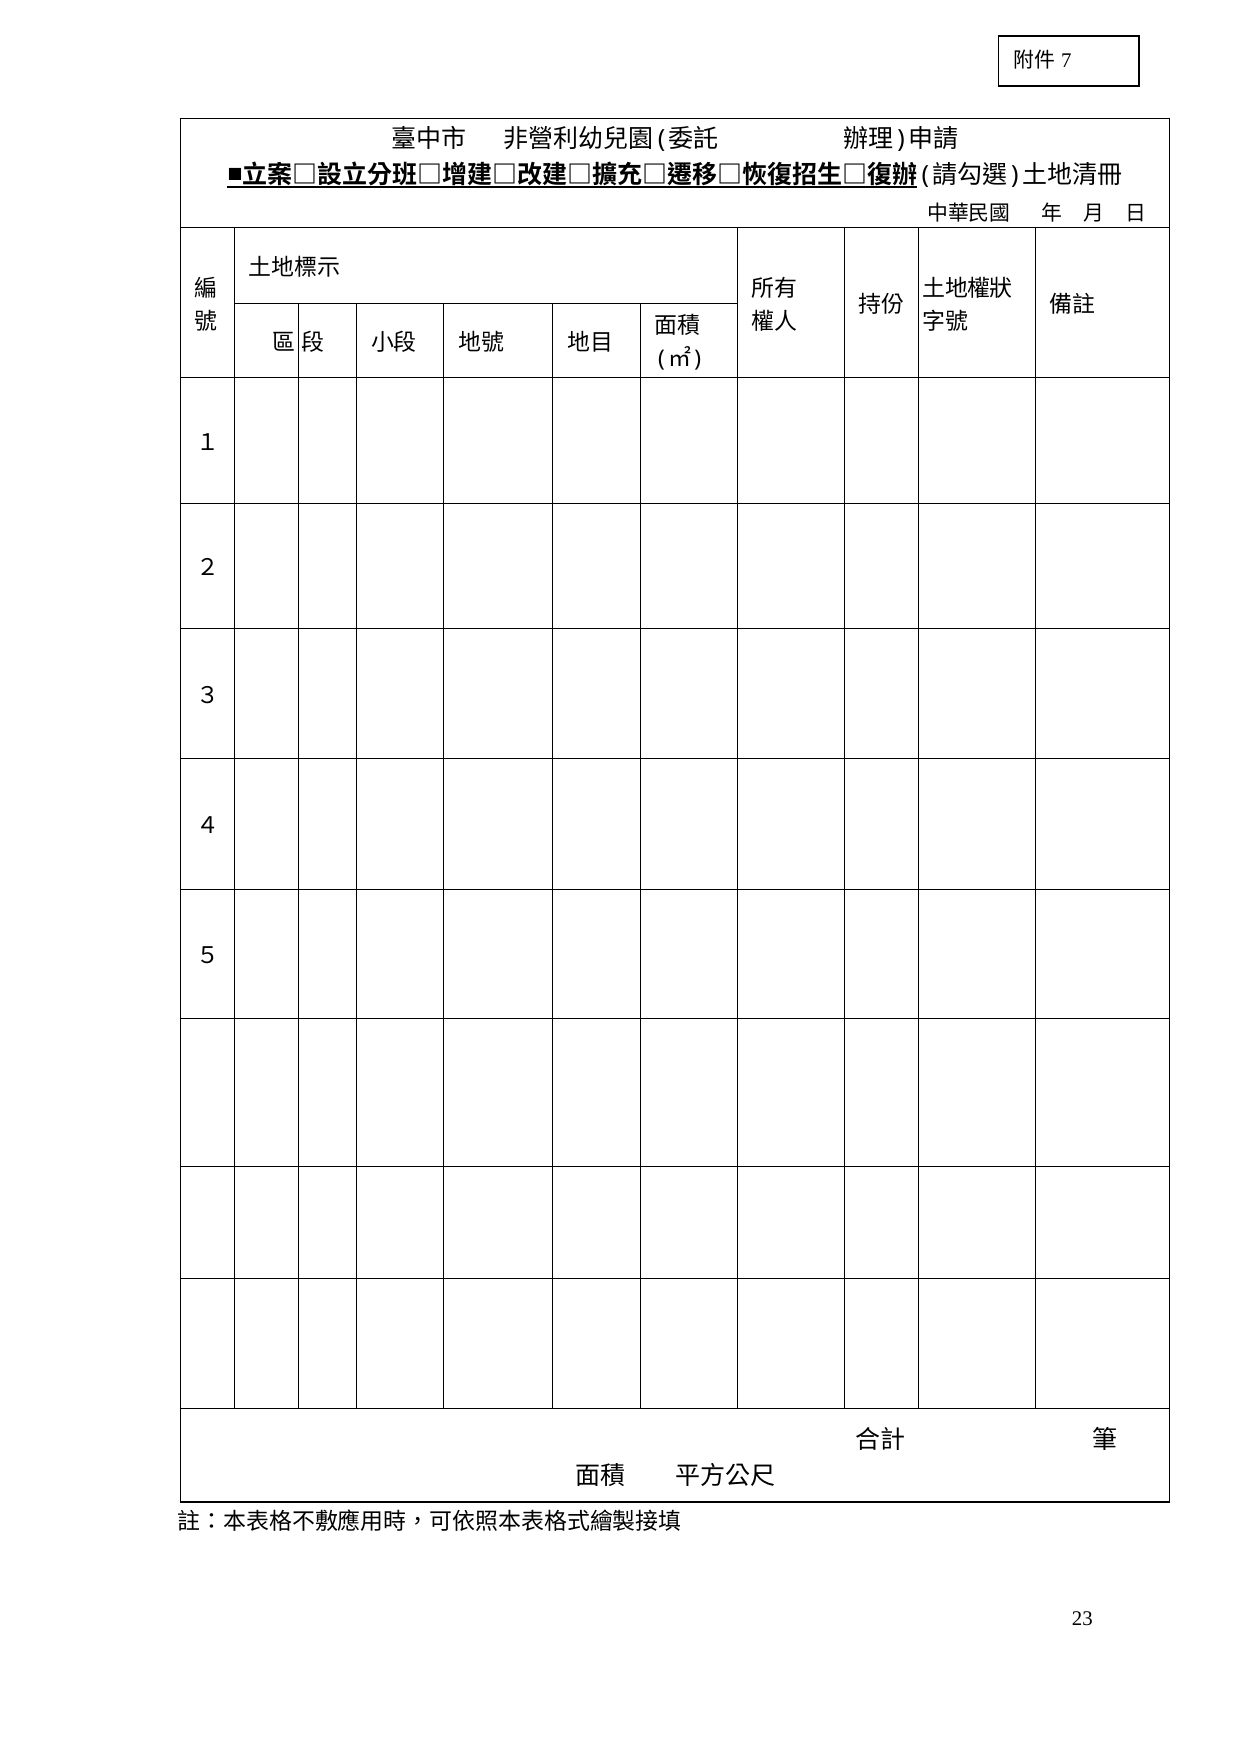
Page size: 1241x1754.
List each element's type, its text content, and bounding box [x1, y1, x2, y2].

table_cell [357, 378, 443, 502]
table_cell [357, 504, 443, 628]
table_cell [738, 759, 844, 888]
table_cell [641, 1279, 737, 1408]
table_cell [299, 1279, 356, 1408]
table_cell １ [181, 378, 234, 502]
table_cell [738, 378, 844, 502]
table_cell [1036, 759, 1169, 888]
table_cell 所有 權人 [738, 228, 844, 377]
table_cell [738, 1019, 844, 1166]
table_header 臺中市 非營利幼兒園(委託 辦理)申請 ■立案□設立分班□增建□改建□擴充□遷移□恢復招生□復辦(請勾選)土地清冊 中華民國 年 月 日 [181, 119, 1169, 227]
table_cell [357, 1279, 443, 1408]
table_cell [641, 759, 737, 888]
table_cell [299, 629, 356, 757]
table_cell [553, 1279, 640, 1408]
table_cell [235, 378, 298, 502]
table_cell [919, 759, 1035, 888]
table_cell [181, 1019, 234, 1166]
table_cell 土地權狀字號 [919, 228, 1035, 377]
table_cell [553, 890, 640, 1018]
table_cell [1036, 890, 1169, 1018]
table_cell [235, 890, 298, 1018]
table_cell 小段 [357, 304, 443, 377]
table_cell 區 [235, 304, 298, 377]
table_cell [235, 1167, 298, 1278]
table_cell [845, 1019, 918, 1166]
table_cell ３ [181, 629, 234, 757]
table_cell [444, 1019, 552, 1166]
table_cell [919, 1167, 1035, 1278]
table_cell [299, 378, 356, 502]
table_cell [738, 504, 844, 628]
table_cell [1036, 504, 1169, 628]
table_cell 編號 [181, 228, 234, 377]
table_cell [444, 504, 552, 628]
table_cell [235, 1279, 298, 1408]
table_cell [299, 1019, 356, 1166]
table_cell [641, 1167, 737, 1278]
table_cell 備註 [1036, 228, 1169, 377]
table_cell [553, 759, 640, 888]
table_cell [641, 504, 737, 628]
table_cell [845, 629, 918, 757]
table_cell [299, 759, 356, 888]
table_cell [738, 1167, 844, 1278]
table_cell [357, 1167, 443, 1278]
table_cell [444, 1167, 552, 1278]
table_cell [553, 629, 640, 757]
text 註：本表格不敷應用時，可依照本表格式繪製接填 [177, 1502, 1092, 1536]
table_cell [919, 629, 1035, 757]
table_cell [235, 759, 298, 888]
table_cell [641, 1019, 737, 1166]
table_cell [181, 1279, 234, 1408]
table_cell [1036, 378, 1169, 502]
table_cell [444, 759, 552, 888]
table_cell [444, 629, 552, 757]
table_cell [738, 1279, 844, 1408]
table_cell 合計 筆 面積 平方公尺 [181, 1409, 1169, 1501]
table_cell [845, 890, 918, 1018]
table_cell [919, 1019, 1035, 1166]
table_cell [444, 1279, 552, 1408]
table_cell [919, 504, 1035, 628]
table_cell [845, 1167, 918, 1278]
table_cell [553, 504, 640, 628]
table_cell [1036, 1167, 1169, 1278]
table_cell [299, 1167, 356, 1278]
table_cell [181, 1167, 234, 1278]
table_cell [641, 890, 737, 1018]
table_cell [1036, 1019, 1169, 1166]
table_cell [235, 1019, 298, 1166]
table_cell [235, 629, 298, 757]
table_cell [919, 890, 1035, 1018]
table_cell 地目 [553, 304, 640, 377]
table_cell [845, 1279, 918, 1408]
table_cell [235, 504, 298, 628]
table_cell ２ [181, 504, 234, 628]
table_cell [845, 378, 918, 502]
table_cell [641, 629, 737, 757]
table_cell [357, 1019, 443, 1166]
table_cell [845, 504, 918, 628]
table_cell [641, 378, 737, 502]
table_cell [738, 629, 844, 757]
table_cell [845, 759, 918, 888]
table_cell [553, 1019, 640, 1166]
table_cell [553, 378, 640, 502]
table_cell [444, 378, 552, 502]
table_cell 持份 [845, 228, 918, 377]
table_cell 土地標示 [235, 228, 737, 302]
table_cell [553, 1167, 640, 1278]
table_cell [919, 378, 1035, 502]
table_cell 地號 [444, 304, 552, 377]
table_cell ４ [181, 759, 234, 888]
table_cell [919, 1279, 1035, 1408]
table_cell 面積(㎡) [641, 304, 737, 377]
table_cell [1036, 629, 1169, 757]
table_cell [299, 890, 356, 1018]
table_cell [357, 890, 443, 1018]
table_cell 段 [299, 304, 356, 377]
table_cell [444, 890, 552, 1018]
table_cell [1036, 1279, 1169, 1408]
table_cell [299, 504, 356, 628]
table_cell [357, 629, 443, 757]
table_cell [357, 759, 443, 888]
table_cell [738, 890, 844, 1018]
table_cell ５ [181, 890, 234, 1018]
